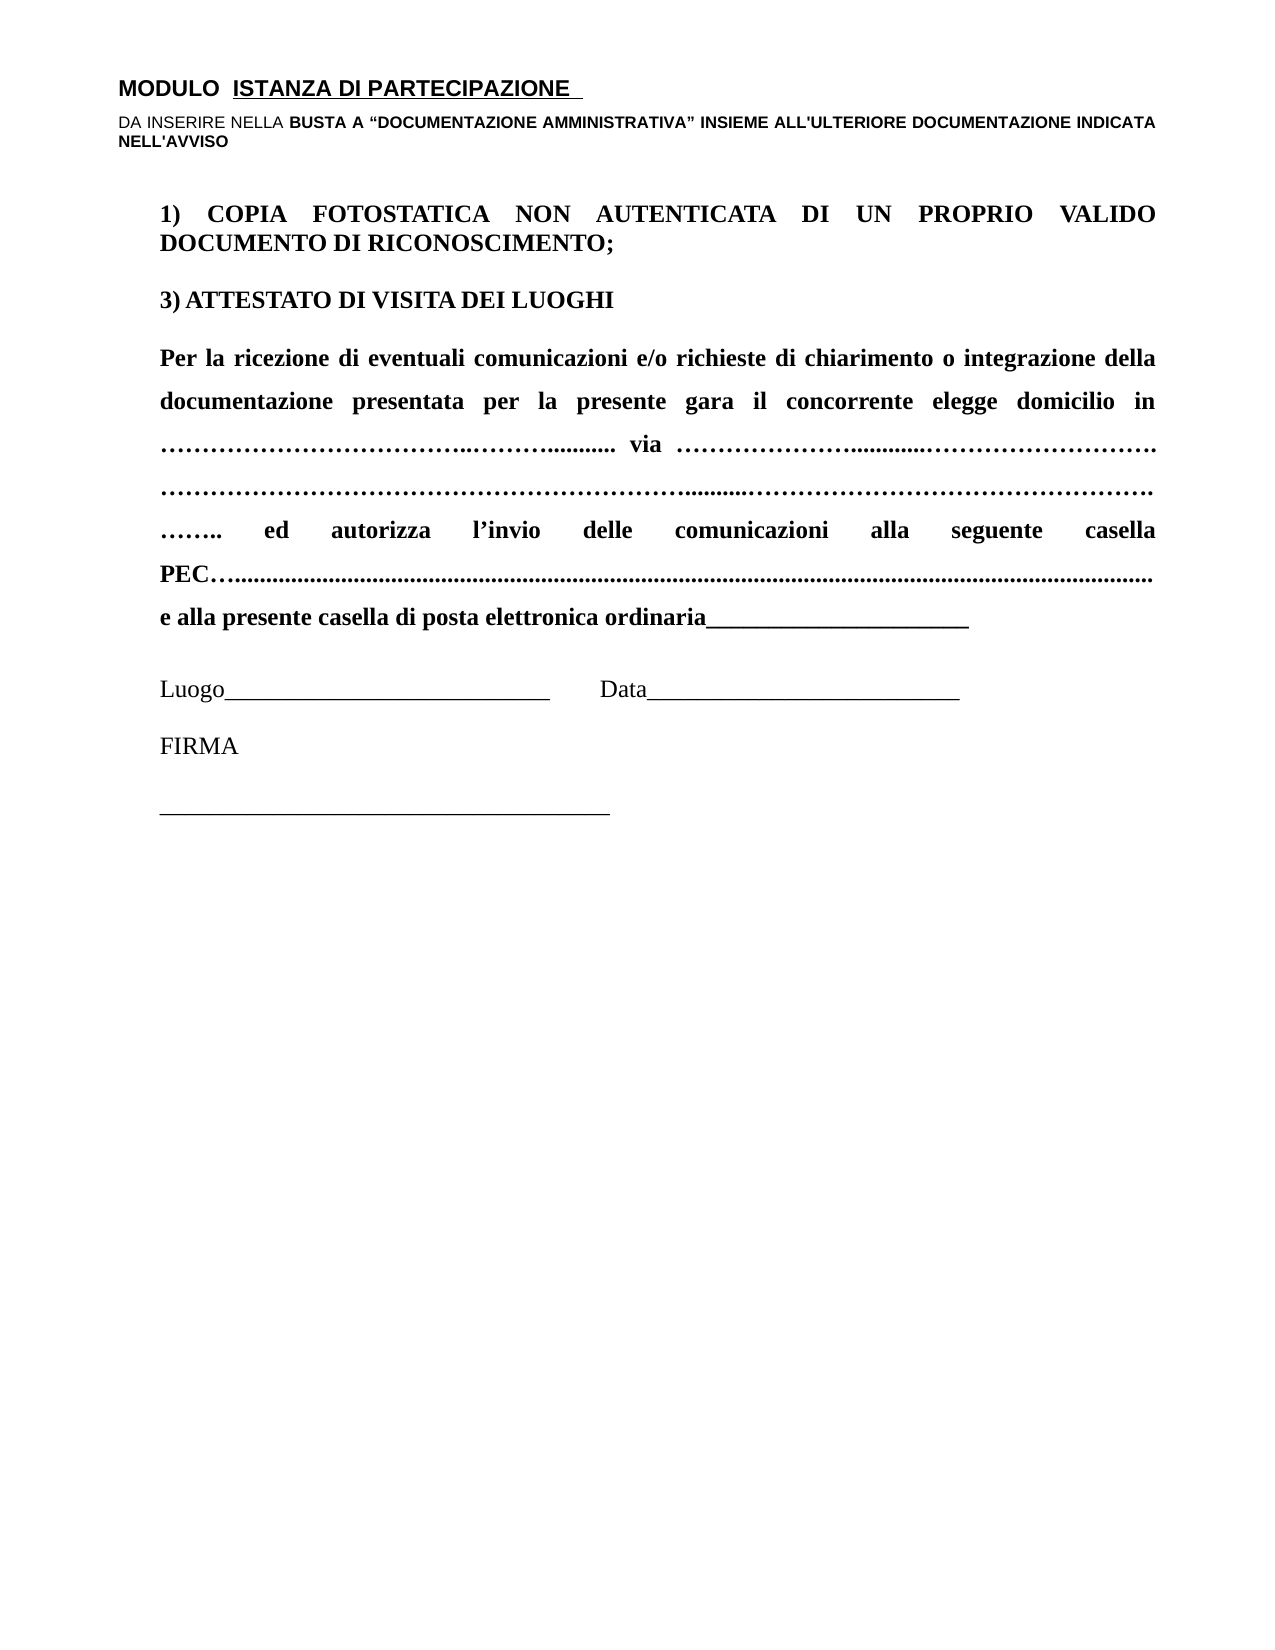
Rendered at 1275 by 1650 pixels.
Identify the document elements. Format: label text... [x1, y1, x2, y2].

list 1) COPIA FOTOSTATICA NON AUTENTICATA DI UN PROPRIO VALIDO DOCUMENTO DI RICONOSCIMENTO; [118, 199, 1157, 257]
list Luogo__________________________ Data_________________________ [118, 674, 1157, 702]
list Per la ricezione di eventuali comunicazioni e/o richieste di chiarimento o integrazione della documentazione presentata per la presente gara il concorrente elegge domicilio in ………………………………..………........... via …………………............……………………….………………………………………………………..........………………………………………….…….. ed autorizza l’invio delle comunicazioni alla seguente casella PEC…...................................................................................................................................................e alla presente casella di posta elettronica ordinaria_____________________ [118, 343, 1157, 631]
list FIRMA [118, 731, 1157, 760]
list ____________________________________ [118, 789, 1157, 817]
list 3) ATTESTATO DI VISITA DEI LUOGHI [118, 286, 1157, 314]
